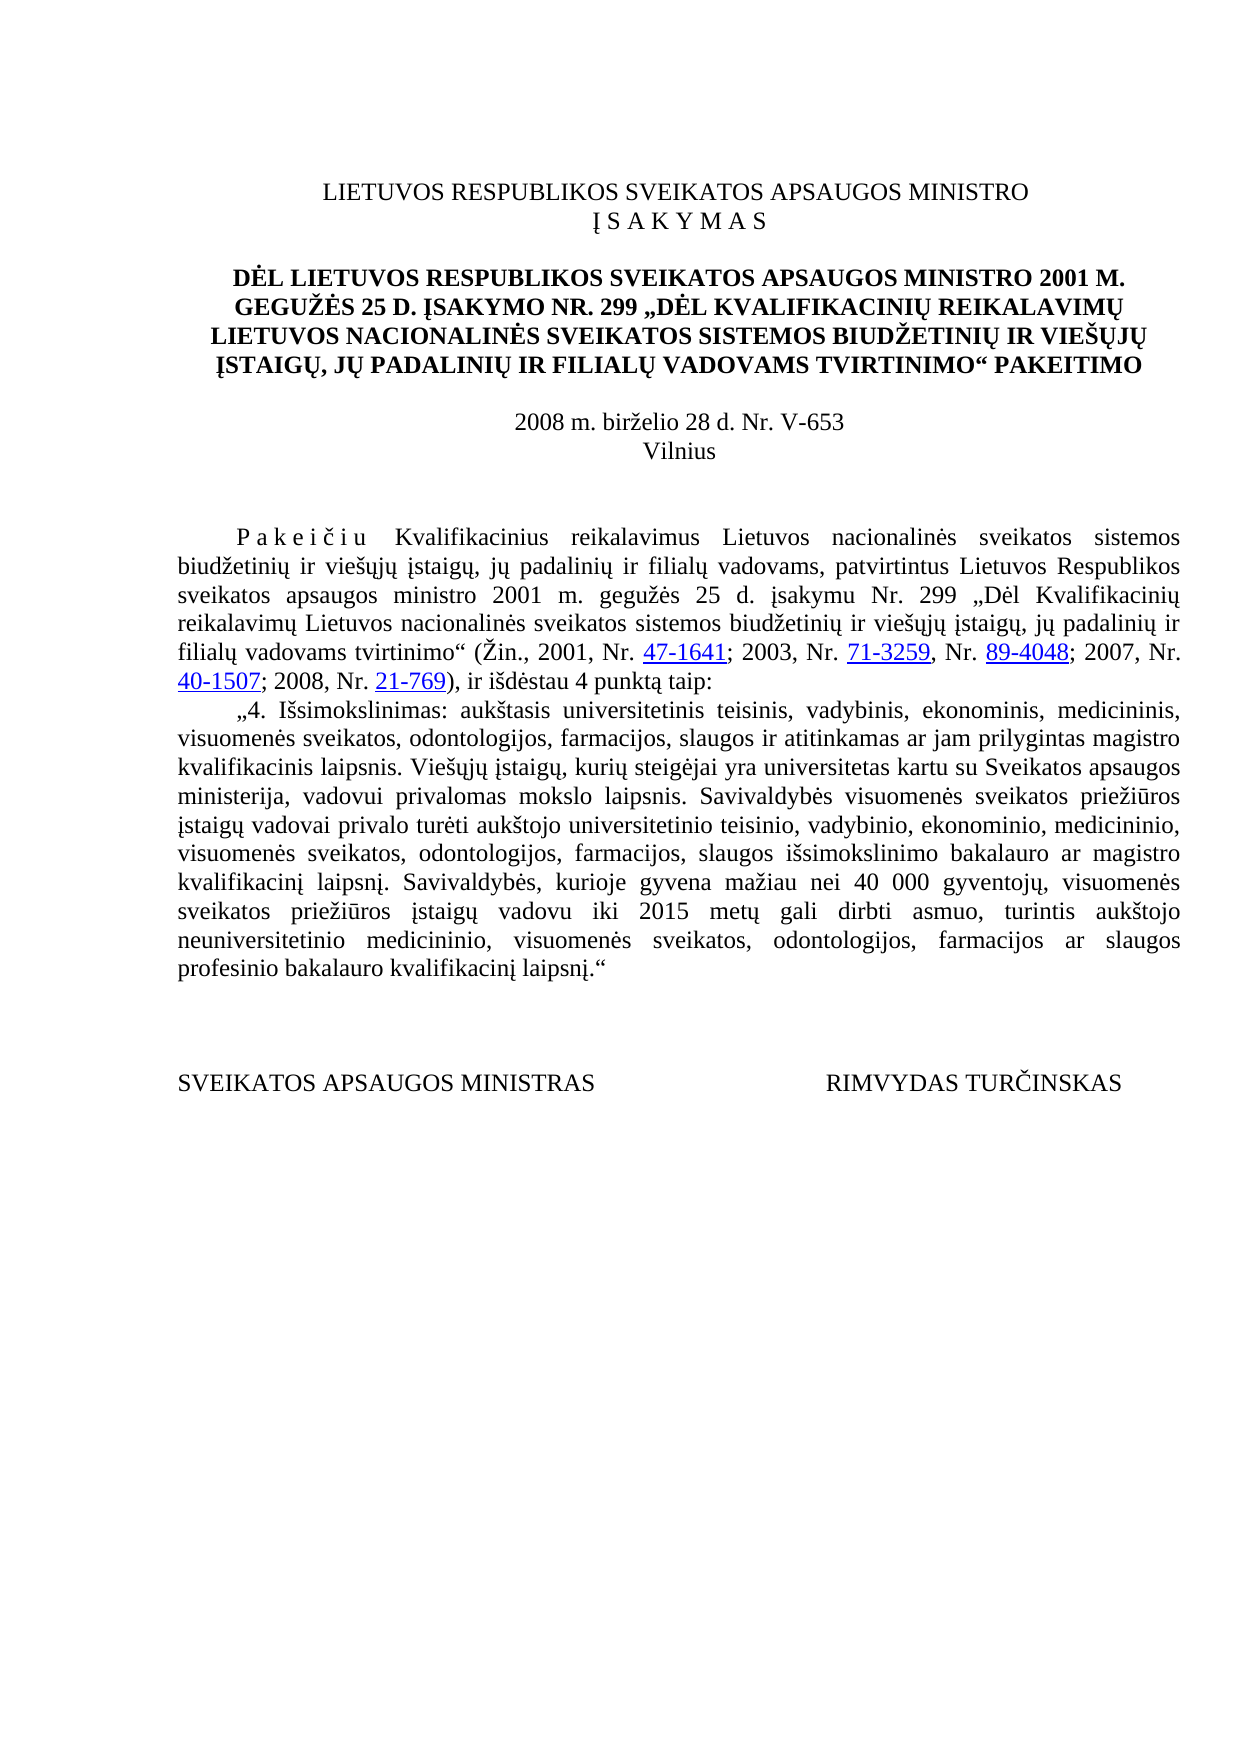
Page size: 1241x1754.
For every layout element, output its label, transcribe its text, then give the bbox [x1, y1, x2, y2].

text 2008 m. birželio 28 d. Nr. V-653 [177, 407, 1181, 436]
text Pakeičiu Kvalifikacinius reikalavimus Lietuvos nacionalinės sveikatos sistemos biudžetinių ir viešųjų įstaigų, jų padalinių ir filialų vadovams, patvirtintus Lietuvos Respublikos sveikatos apsaugos ministro 2001 m. gegužės 25 d. įsakymu Nr. 299 „Dėl Kvalifikacinių reikalavimų Lietuvos nacionalinės sveikatos sistemos biudžetinių ir viešųjų įstaigų, jų padalinių ir filialų vadovams tvirtinimo“ (Žin., 2001, Nr. 47-1641; 2003, Nr. 71-3259, Nr. 89-4048; 2007, Nr. 40-1507; 2008, Nr. 21-769), ir išdėstau 4 punktą taip: [177, 522, 1181, 695]
text LIETUVOS RESPUBLIKOS SVEIKATOS APSAUGOS MINISTRO [177, 177, 1181, 206]
text SVEIKATOS APSAUGOS MINISTRAS RIMVYDAS TURČINSKAS [177, 1068, 1181, 1097]
text Vilnius [177, 436, 1181, 465]
text ĮSAKYMAS [177, 206, 1181, 235]
text DĖL LIETUVOS RESPUBLIKOS SVEIKATOS APSAUGOS MINISTRO 2001 M. GEGUŽĖS 25 D. ĮSAKYMO NR. 299 „DĖL KVALIFIKACINIŲ REIKALAVIMŲ LIETUVOS NACIONALINĖS SVEIKATOS SISTEMOS BIUDŽETINIŲ IR VIEŠŲJŲ ĮSTAIGŲ, JŲ PADALINIŲ IR FILIALŲ VADOVAMS TVIRTINIMO“ PAKEITIMO [177, 263, 1181, 378]
text „4. Išsimokslinimas: aukštasis universitetinis teisinis, vadybinis, ekonominis, medicininis, visuomenės sveikatos, odontologijos, farmacijos, slaugos ir atitinkamas ar jam prilygintas magistro kvalifikacinis laipsnis. Viešųjų įstaigų, kurių steigėjai yra universitetas kartu su Sveikatos apsaugos ministerija, vadovui privalomas mokslo laipsnis. Savivaldybės visuomenės sveikatos priežiūros įstaigų vadovai privalo turėti aukštojo universitetinio teisinio, vadybinio, ekonominio, medicininio, visuomenės sveikatos, odontologijos, farmacijos, slaugos išsimokslinimo bakalauro ar magistro kvalifikacinį laipsnį. Savivaldybės, kurioje gyvena mažiau nei 40 000 gyventojų, visuomenės sveikatos priežiūros įstaigų vadovu iki 2015 metų gali dirbti asmuo, turintis aukštojo neuniversitetinio medicininio, visuomenės sveikatos, odontologijos, farmacijos ar slaugos profesinio bakalauro kvalifikacinį laipsnį.“ [177, 695, 1181, 982]
